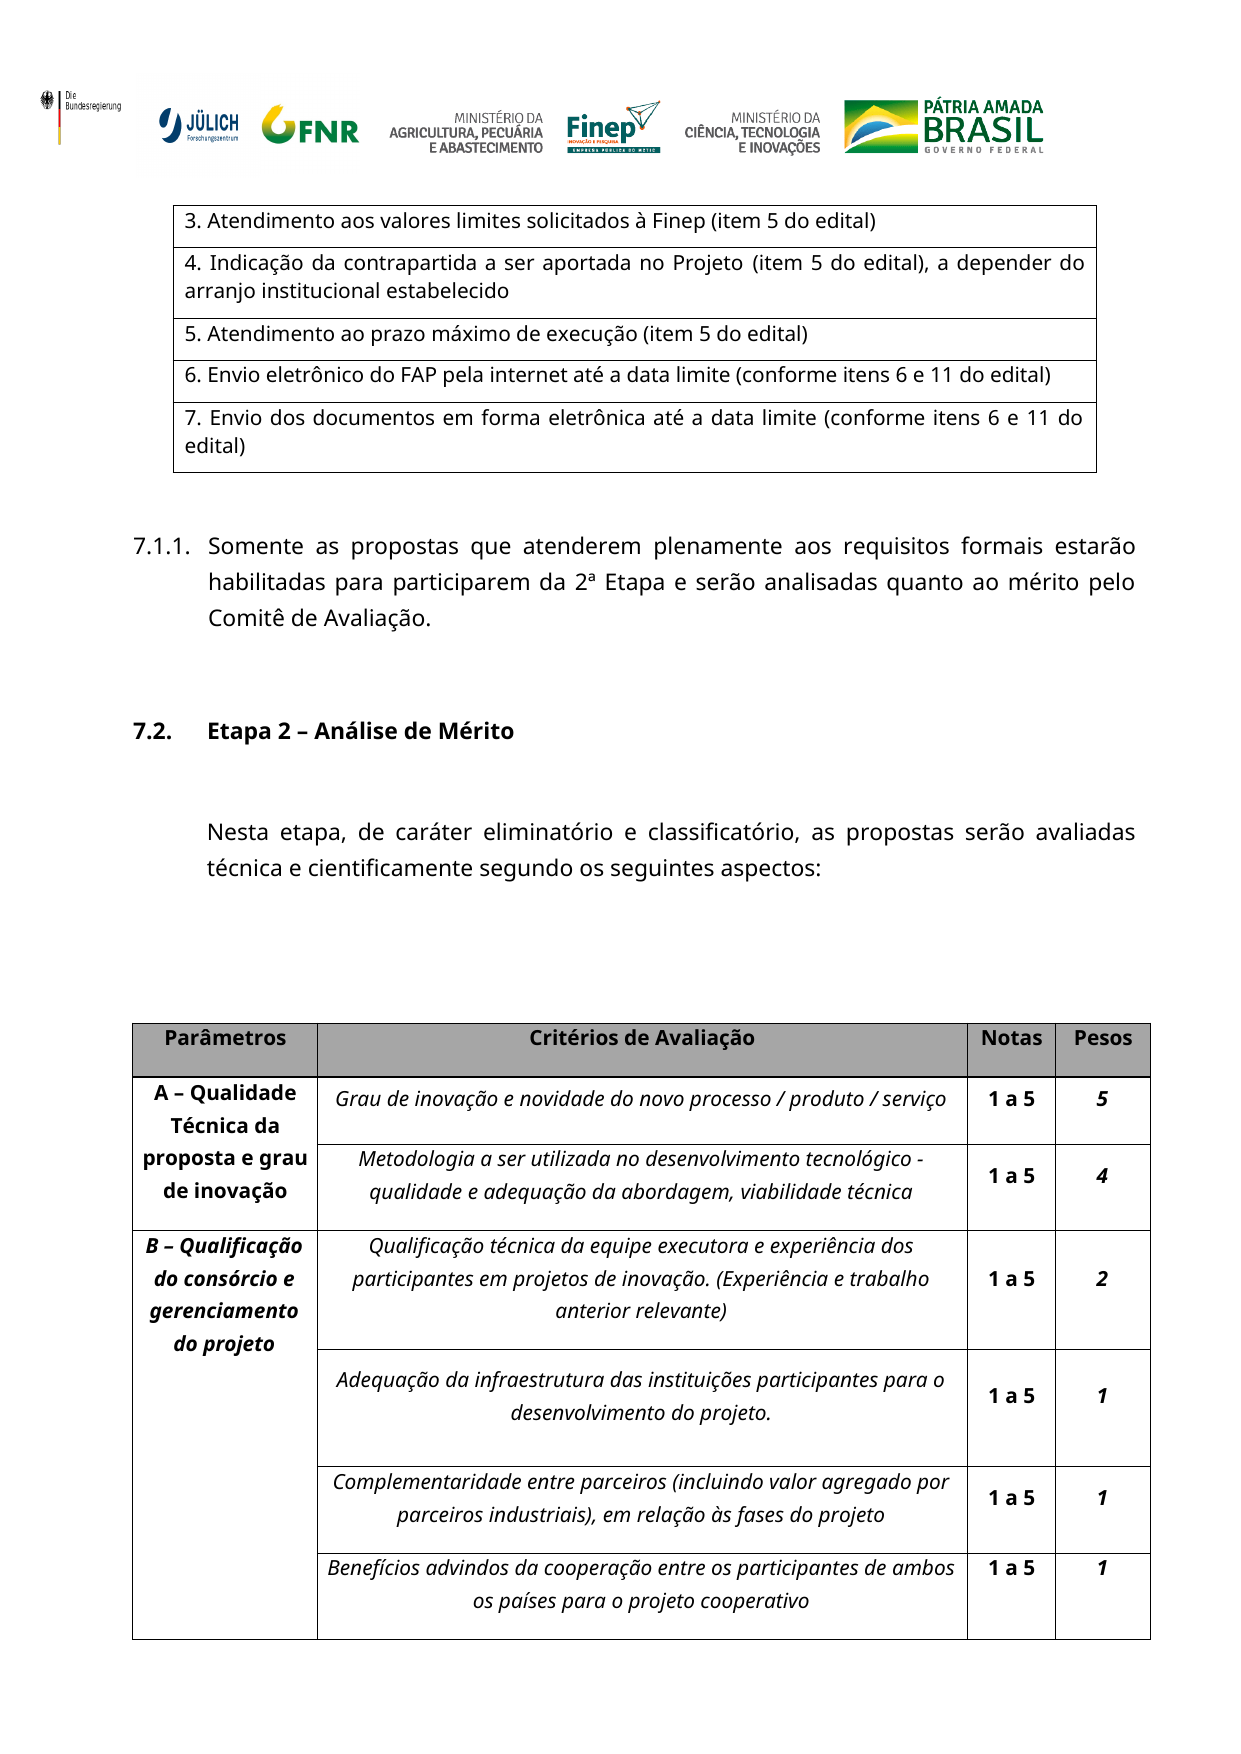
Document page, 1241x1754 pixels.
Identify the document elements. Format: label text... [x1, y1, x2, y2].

table_cell Grau de inovação e novidade do novo processo / produto / serviço [318, 1078, 967, 1143]
table_cell 1 [1056, 1350, 1150, 1466]
table_cell Qualificação técnica da equipe executora e experiência dos participantes em projetos de inovação. (Experiência e trabalho anterior relevante) [318, 1231, 967, 1349]
table_cell 5. Atendimento ao prazo máximo de execução (item 5 do edital) [174, 319, 1096, 359]
table_header Notas [968, 1024, 1055, 1076]
list Etapa 2 – Análise de Mérito [133, 715, 1137, 746]
table_cell 1 a 5 [968, 1350, 1055, 1466]
table_cell Metodologia a ser utilizada no desenvolvimento tecnológico - qualidade e adequação da abordagem, viabilidade técnica [318, 1145, 967, 1230]
table_cell 1 a 5 [968, 1467, 1055, 1552]
table_cell 1 a 5 [968, 1231, 1055, 1349]
table_header Pesos [1056, 1024, 1150, 1076]
table_cell 6. Envio eletrônico do FAP pela internet até a data limite (conforme itens 6 e 11 do edital) [174, 361, 1096, 402]
table_cell 1 [1056, 1467, 1150, 1552]
table_cell 7. Envio dos documentos em forma eletrônica até a data limite (conforme itens 6 e 11 do edital) [174, 403, 1096, 472]
table_cell 1 [1056, 1554, 1150, 1639]
table_cell Complementaridade entre parceiros (incluindo valor agregado por parceiros industriais), em relação às fases do projeto [318, 1467, 967, 1552]
table_cell 5 [1056, 1078, 1150, 1143]
table_cell B – Qualificação do consórcio e gerenciamento do projeto [133, 1231, 317, 1639]
table_cell 1 a 5 [968, 1554, 1055, 1639]
list Somente as propostas que atenderem plenamente aos requisitos formais estarão habilitadas para participarem da 2ª Etapa e serão analisadas quanto ao mérito pelo Comitê de Avaliação. [133, 530, 1137, 633]
table_cell Adequação da infraestrutura das instituições participantes para o desenvolvimento do projeto. [318, 1350, 967, 1466]
table_cell 4 [1056, 1145, 1150, 1230]
table_cell 2 [1056, 1231, 1150, 1349]
table_cell 3. Atendimento aos valores limites solicitados à Finep (item 5 do edital) [174, 206, 1096, 247]
table_cell A – Qualidade Técnica da proposta e grau de inovação [133, 1078, 317, 1230]
table_cell 4. Indicação da contrapartida a ser aportada no Projeto (item 5 do edital), a depender do arranjo institucional estabelecido [174, 248, 1096, 318]
table_header Parâmetros [133, 1024, 317, 1076]
table_header Critérios de Avaliação [318, 1024, 967, 1076]
table_cell 1 a 5 [968, 1078, 1055, 1143]
table_cell 1 a 5 [968, 1145, 1055, 1230]
list Nesta etapa, de caráter eliminatório e classificatório, as propostas serão avaliadas técnica e cientificamente segundo os seguintes aspectos: [207, 816, 1137, 883]
table_cell Benefícios advindos da cooperação entre os participantes de ambos os países para o projeto cooperativo [318, 1554, 967, 1639]
